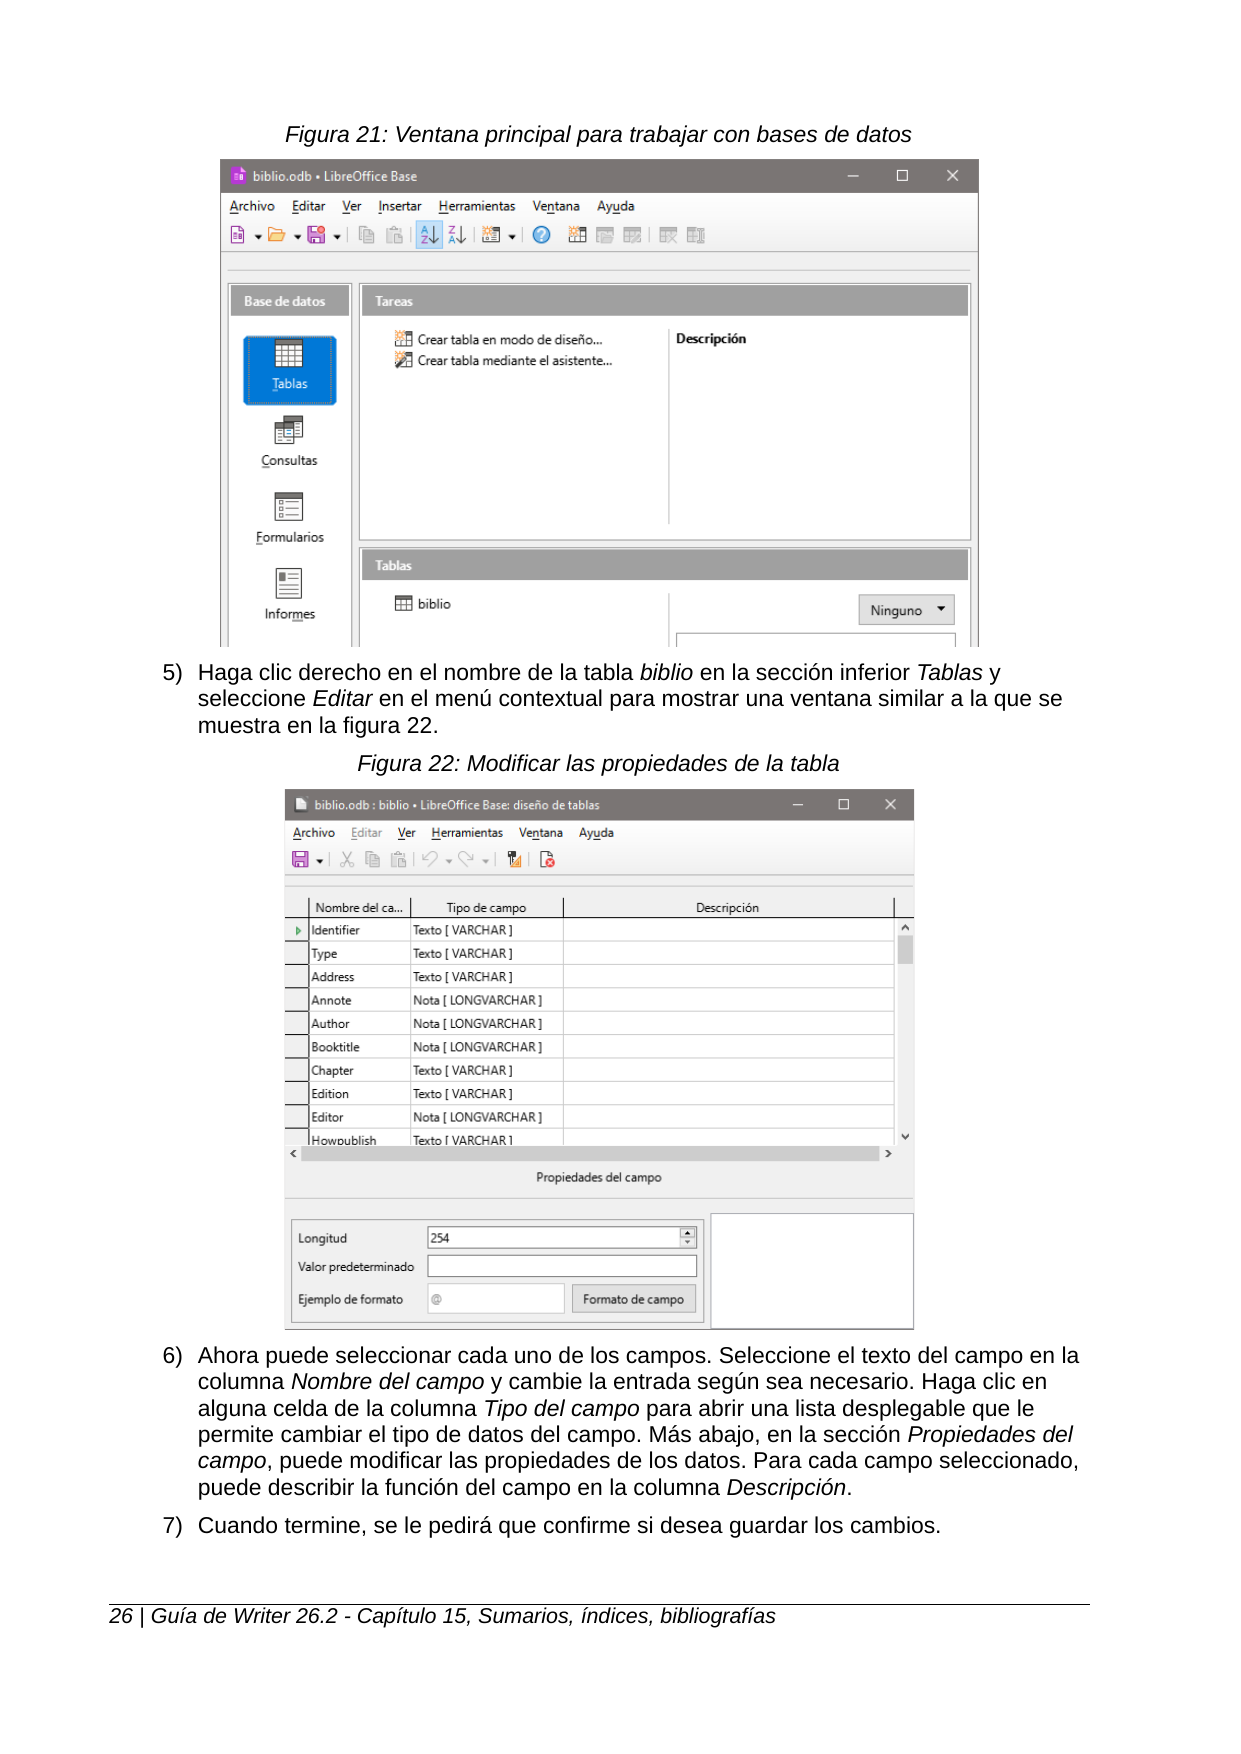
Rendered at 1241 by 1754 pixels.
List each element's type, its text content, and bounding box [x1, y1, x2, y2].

list Ahora puede seleccionar cada uno de los campos. Seleccione el texto del campo en la columna Nombre del campo y cambie la entrada según sea necesario. Haga clic en alguna celda de la columna Tipo del campo para abrir una lista desplegable que le permite cambiar el tipo de datos del campo. Más abajo, en la sección Propiedades del campo, puede modificar las propiedades de los datos. Para cada campo seleccionado, puede describir la función del campo en la columna Descripción. [183, 1342, 1090, 1500]
picture [220, 159, 979, 647]
text Figura 22: Modificar las propiedades de la tabla [285, 750, 914, 777]
picture [284, 789, 915, 1330]
text Figura 21: Ventana principal para trabajar con bases de datos [220, 121, 979, 147]
list Haga clic derecho en el nombre de la tabla biblio en la sección inferior Tablas y seleccione Editar en el menú contextual para mostrar una ventana similar a la que se muestra en la figura 22. [183, 659, 1090, 738]
list Cuando termine, se le pedirá que confirme si desea guardar los cambios. [183, 1512, 1090, 1539]
